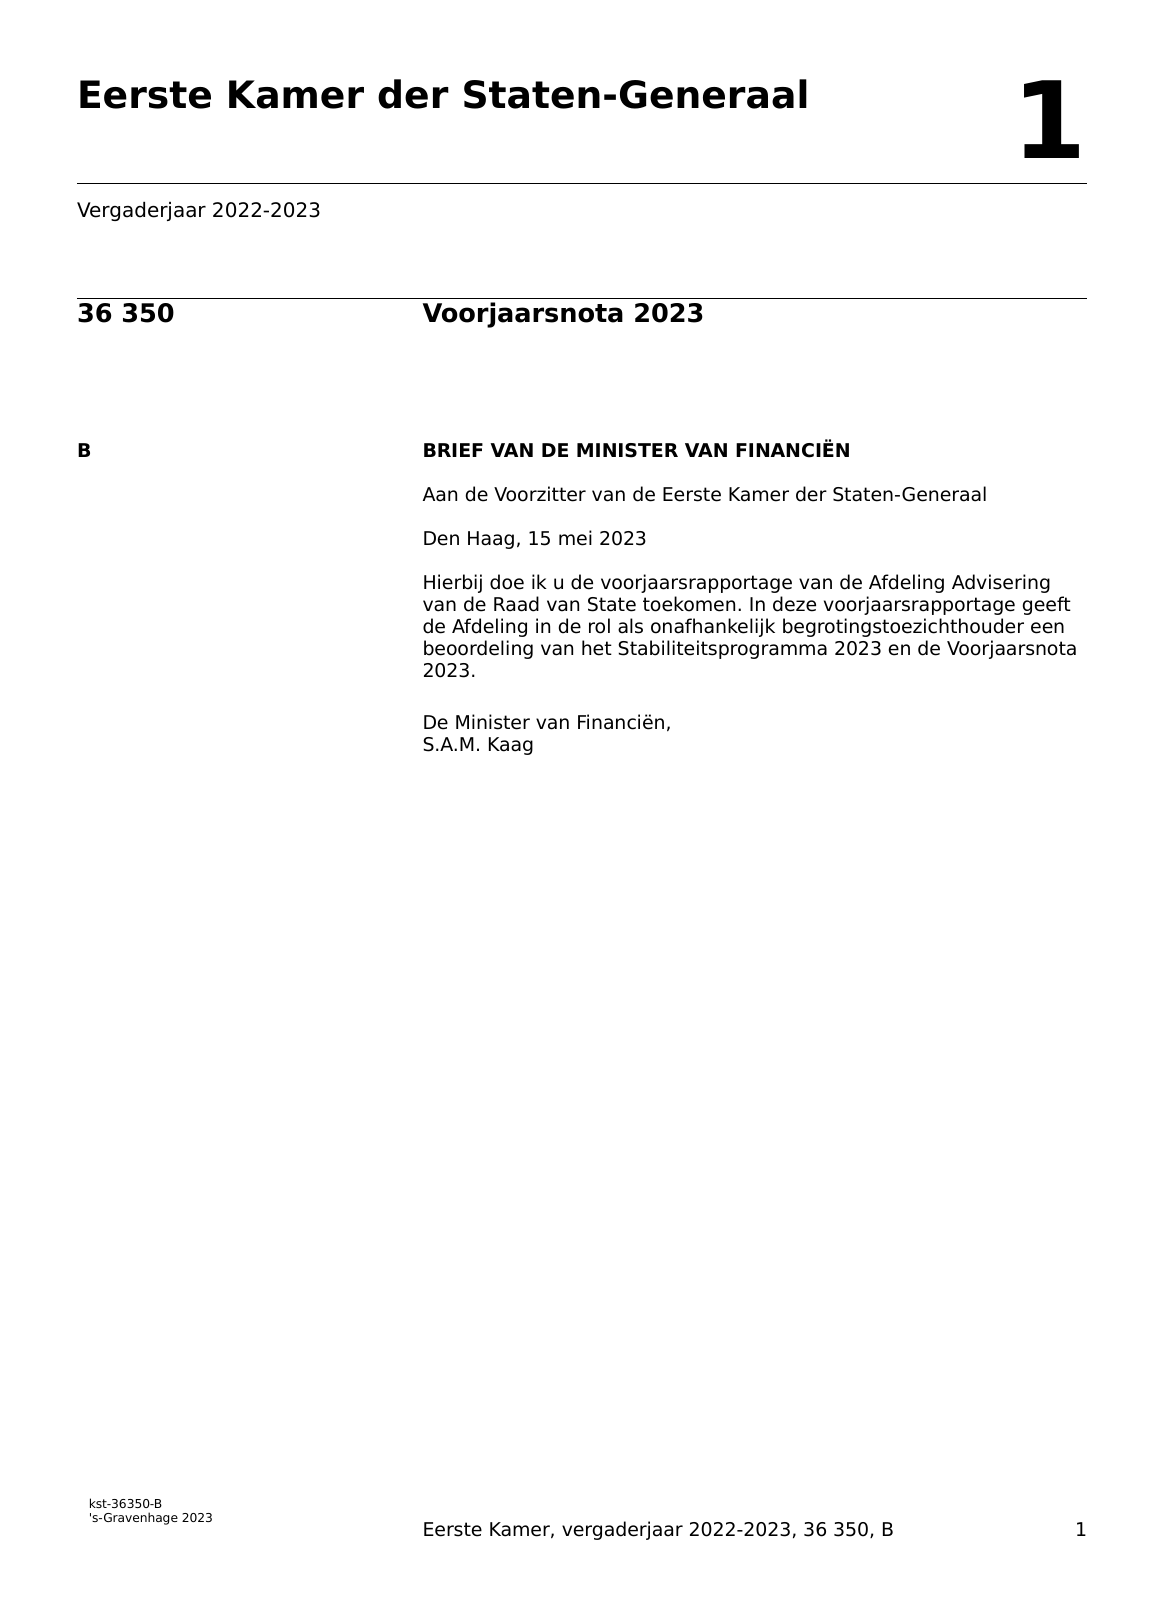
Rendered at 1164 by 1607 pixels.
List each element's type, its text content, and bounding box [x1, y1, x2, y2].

text Hierbij doe ik u de voorjaarsrapportage van de Afdeling Advisering van de Raad van State toekomen. In deze voorjaarsrapportage geeft de Afdeling in de rol als onafhankelijk begrotingstoezichthouder een beoordeling van het Stabiliteitsprogramma 2023 en de Voorjaarsnota 2023. [422, 572, 1087, 682]
table_header 1 [886, 59, 1087, 183]
text Aan de Voorzitter van de Eerste Kamer der Staten-Generaal [422, 484, 1087, 506]
text kst-36350-B [88, 1497, 323, 1511]
subtitle B BRIEF VAN DE MINISTER VAN FINANCIËN [77, 440, 1087, 462]
text De Minister van Financiën, S.A.M. Kaag [422, 712, 1087, 756]
text Den Haag, 15 mei 2023 [422, 528, 1087, 550]
text 's-Gravenhage 2023 [88, 1511, 323, 1525]
subtitle 36 350 Voorjaarsnota 2023 [77, 299, 1087, 329]
table_header Eerste Kamer der Staten-Generaal [77, 59, 886, 183]
table_cell Vergaderjaar 2022-2023 [77, 184, 1087, 298]
